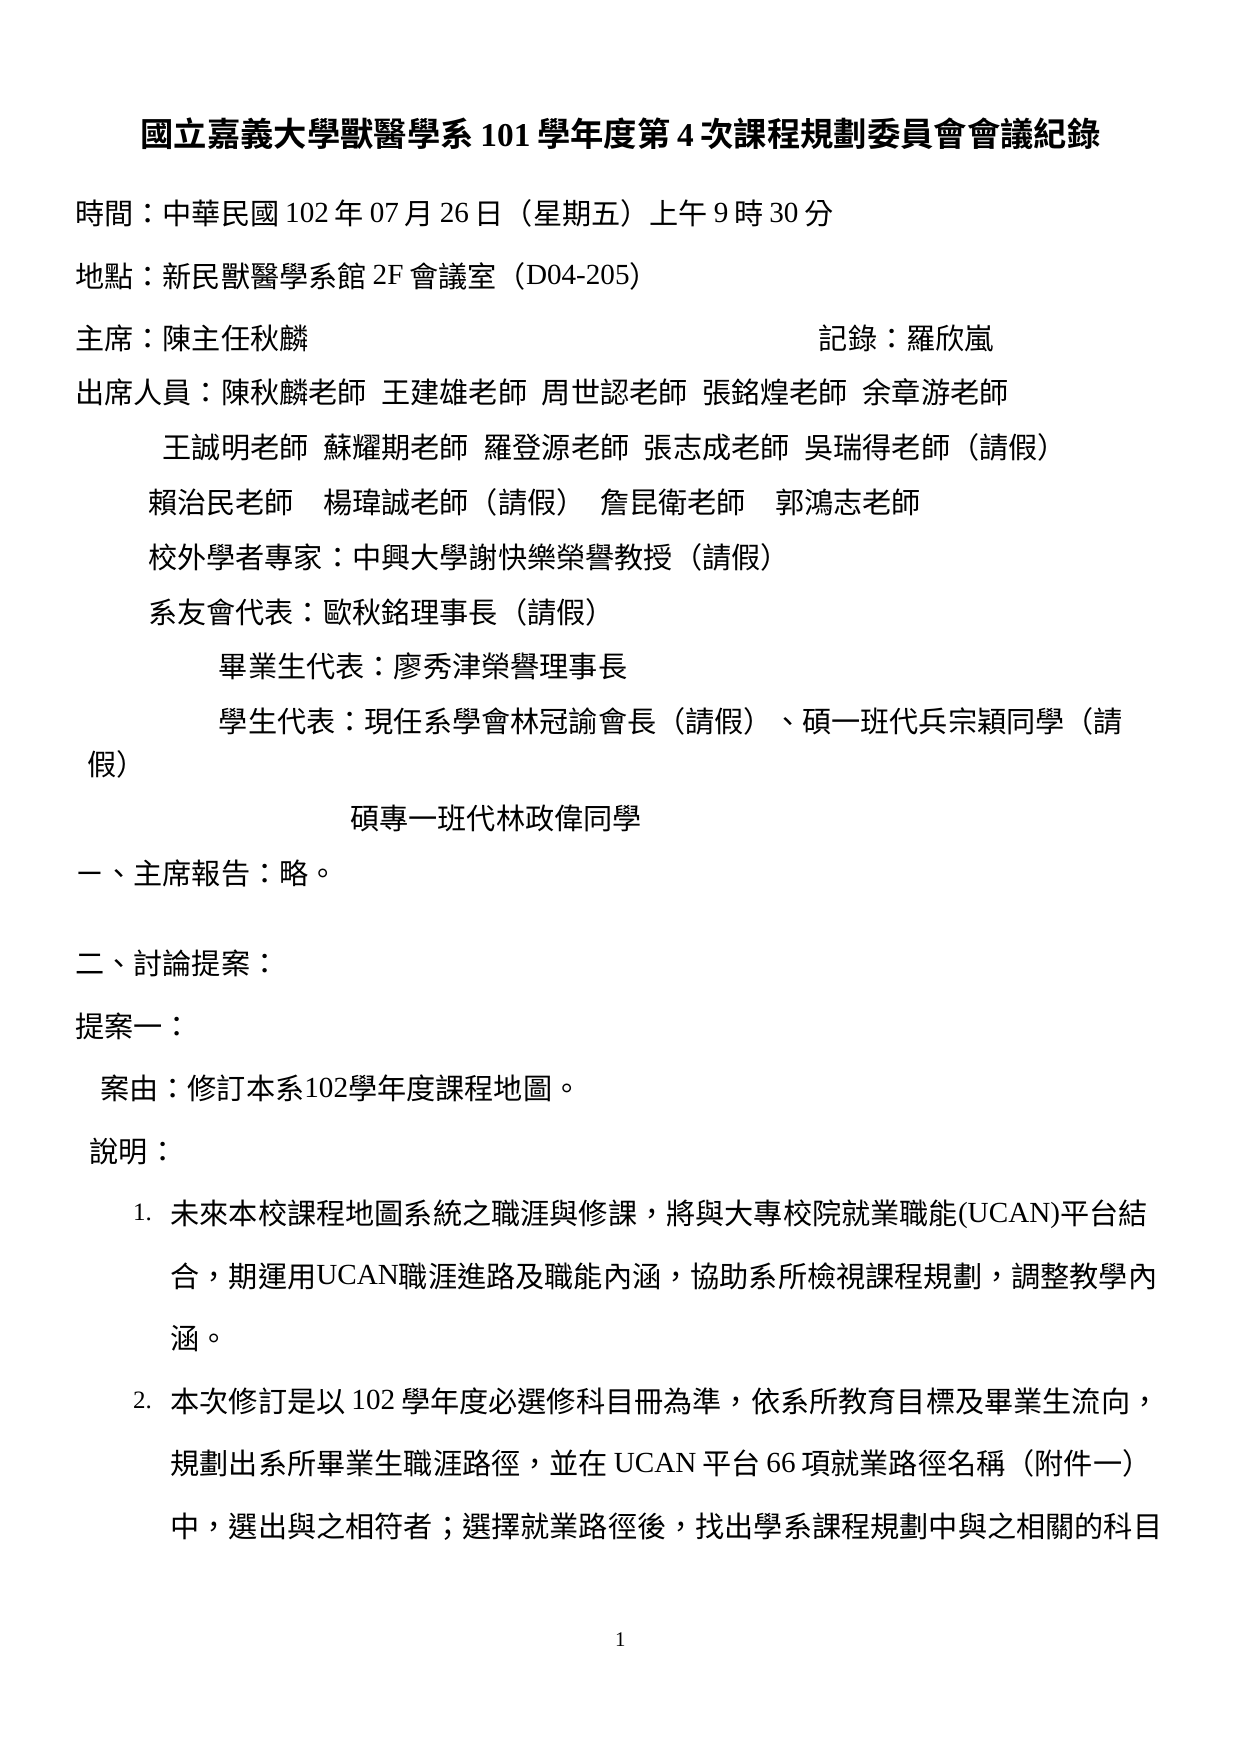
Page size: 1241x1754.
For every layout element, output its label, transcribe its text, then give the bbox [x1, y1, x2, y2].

text ㄧ、主席報告：略。 [75, 851, 1165, 893]
text 國立嘉義大學獸醫學系101學年度第4次課程規劃委員會會議紀錄 [75, 108, 1165, 156]
list 未來本校課程地圖系統之職涯與修課，將與大專校院就業職能(UCAN)平台結合，期運用UCAN職涯進路及職能內涵，協助系所檢視課程規劃，調整教學內涵。 [133, 1170, 1168, 1358]
text 賴治民老師 楊瑋誠老師（請假） 詹昆衛老師 郭鴻志老師 [75, 480, 1165, 522]
text 畢業生代表：廖秀津榮譽理事長 [87, 644, 1165, 686]
text 碩專一班代林政偉同學 [87, 796, 1165, 838]
text 王誠明老師 蘇耀期老師 羅登源老師 張志成老師 吳瑞得老師（請假） [75, 425, 1165, 467]
text 案由：修訂本系102學年度課程地圖。 [100, 1045, 1168, 1108]
text 出席人員：陳秋麟老師 王建雄老師 周世認老師 張銘煌老師 余章游老師 [75, 370, 1165, 412]
text 系友會代表：歐秋銘理事長（請假） [75, 589, 1165, 632]
text 校外學者專家：中興大學謝快樂榮譽教授（請假） [75, 534, 1165, 577]
list 本次修訂是以102學年度必選修科目冊為準，依系所教育目標及畢業生流向，規劃出系所畢業生職涯路徑，並在UCAN平台66項就業路徑名稱（附件一）中，選出與之相符者；選擇就業路徑後，找出學系課程規劃中與之相關的科目 [133, 1358, 1165, 1545]
text 學生代表：現任系學會林冠諭會長（請假）、碩一班代兵宗穎同學（請假） [87, 699, 1165, 783]
text 時間：中華民國102年07月26日（星期五）上午9時30分 [75, 170, 1165, 233]
text 地點：新民獸醫學系館2F會議室（D04-205） [75, 233, 1165, 295]
text 說明： [75, 1108, 1168, 1170]
text 主席：陳主任秋麟 記錄：羅欣嵐 [75, 295, 1165, 358]
text 二、討論提案： [75, 920, 1165, 983]
text 提案一： [75, 983, 1168, 1045]
